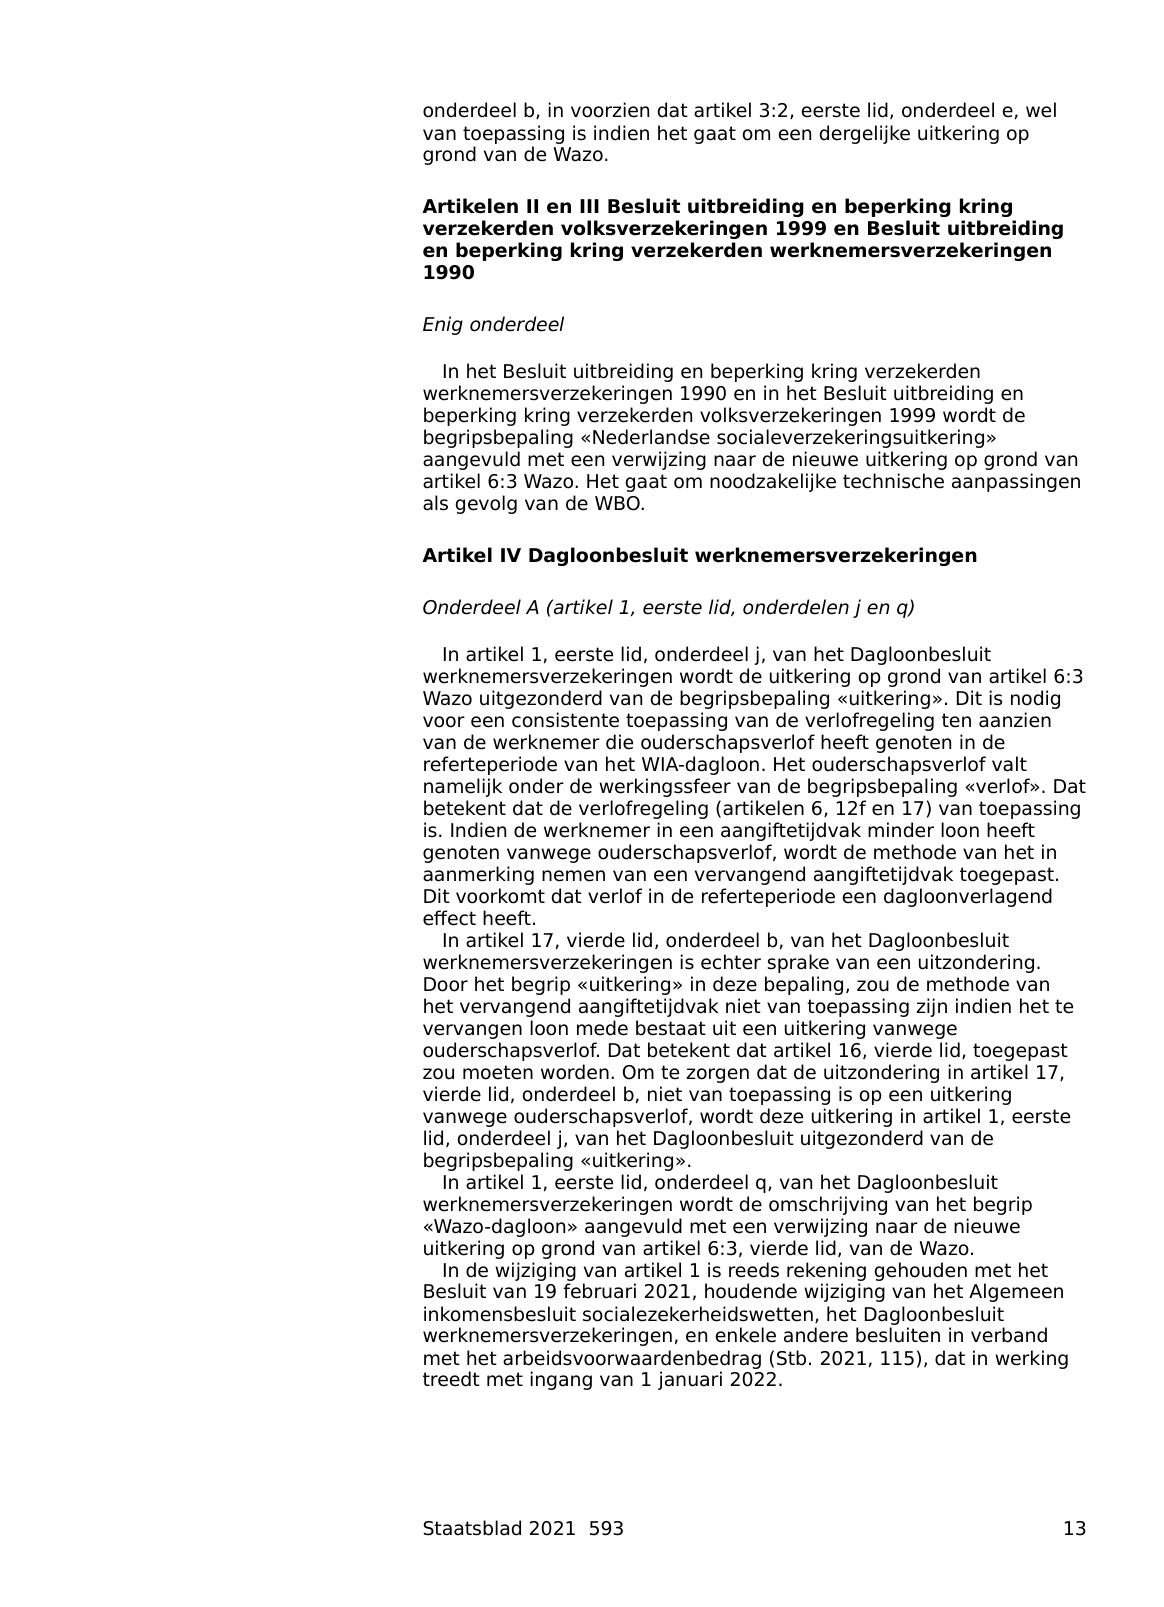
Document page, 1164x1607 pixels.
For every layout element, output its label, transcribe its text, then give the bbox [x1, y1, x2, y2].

text In de wijziging van artikel 1 is reeds rekening gehouden met het Besluit van 19 februari 2021, houdende wijziging van het Algemeen inkomensbesluit socialezekerheidswetten, het Dagloonbesluit werknemersverzekeringen, en enkele andere besluiten in verband met het arbeidsvoorwaardenbedrag (Stb. 2021, 115), dat in werking treedt met ingang van 1 januari 2022. [422, 1259, 1087, 1391]
subtitle Enig onderdeel [422, 314, 1087, 336]
text In artikel 1, eerste lid, onderdeel q, van het Dagloonbesluit werknemersverzekeringen wordt de omschrijving van het begrip «Wazo-dagloon» aangevuld met een verwijzing naar de nieuwe uitkering op grond van artikel 6:3, vierde lid, van de Wazo. [422, 1172, 1087, 1259]
subtitle Artikelen II en III Besluit uitbreiding en beperking kring verzekerden volksverzekeringen 1999 en Besluit uitbreiding en beperking kring verzekerden werknemersverzekeringen 1990 [422, 196, 1087, 284]
subtitle Artikel IV Dagloonbesluit werknemersverzekeringen [422, 545, 1087, 567]
text In het Besluit uitbreiding en beperking kring verzekerden werknemersverzekeringen 1990 en in het Besluit uitbreiding en beperking kring verzekerden volksverzekeringen 1999 wordt de begripsbepaling «Nederlandse socialeverzekeringsuitkering» aangevuld met een verwijzing naar de nieuwe uitkering op grond van artikel 6:3 Wazo. Het gaat om noodzakelijke technische aanpassingen als gevolg van de WBO. [422, 361, 1087, 515]
text onderdeel b, in voorzien dat artikel 3:2, eerste lid, onderdeel e, wel van toepassing is indien het gaat om een dergelijke uitkering op grond van de Wazo. [422, 100, 1087, 166]
text In artikel 1, eerste lid, onderdeel j, van het Dagloonbesluit werknemersverzekeringen wordt de uitkering op grond van artikel 6:3 Wazo uitgezonderd van de begripsbepaling «uitkering». Dit is nodig voor een consistente toepassing van de verlofregeling ten aanzien van de werknemer die ouderschapsverlof heeft genoten in de referteperiode van het WIA-dagloon. Het ouderschapsverlof valt namelijk onder de werkingssfeer van de begripsbepaling «verlof». Dat betekent dat de verlofregeling (artikelen 6, 12f en 17) van toepassing is. Indien de werknemer in een aangiftetijdvak minder loon heeft genoten vanwege ouderschapsverlof, wordt de methode van het in aanmerking nemen van een vervangend aangiftetijdvak toegepast. Dit voorkomt dat verlof in de referteperiode een dagloonverlagend effect heeft. [422, 644, 1087, 930]
subtitle Onderdeel A (artikel 1, eerste lid, onderdelen j en q) [422, 597, 1087, 619]
text In artikel 17, vierde lid, onderdeel b, van het Dagloonbesluit werknemersverzekeringen is echter sprake van een uitzondering. Door het begrip «uitkering» in deze bepaling, zou de methode van het vervangend aangiftetijdvak niet van toepassing zijn indien het te vervangen loon mede bestaat uit een uitkering vanwege ouderschapsverlof. Dat betekent dat artikel 16, vierde lid, toegepast zou moeten worden. Om te zorgen dat de uitzondering in artikel 17, vierde lid, onderdeel b, niet van toepassing is op een uitkering vanwege ouderschapsverlof, wordt deze uitkering in artikel 1, eerste lid, onderdeel j, van het Dagloonbesluit uitgezonderd van de begripsbepaling «uitkering». [422, 930, 1087, 1172]
